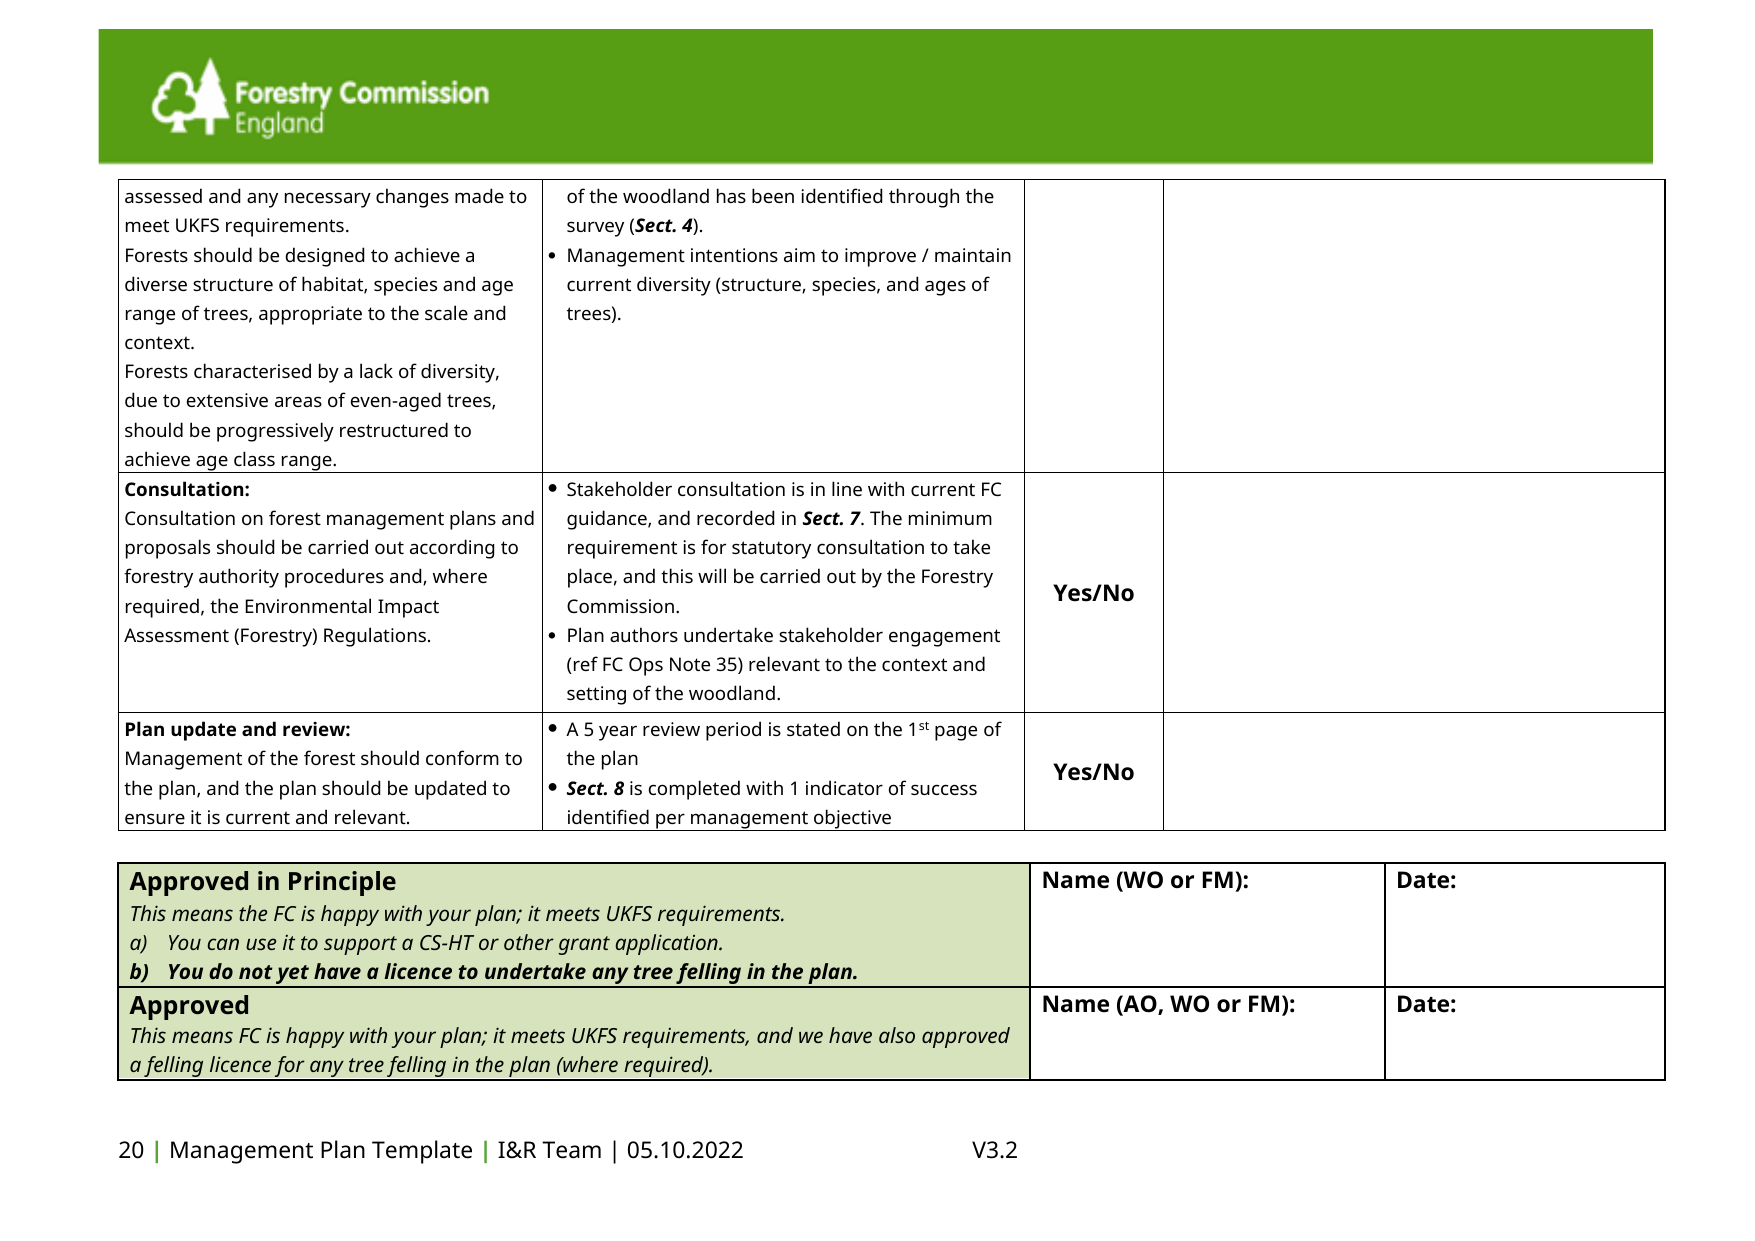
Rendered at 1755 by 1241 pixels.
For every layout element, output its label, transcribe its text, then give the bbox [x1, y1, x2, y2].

table_cell assessed and any necessary changes made to meet UKFS requirements. Forests should be designed to achieve a diverse structure of habitat, species and age range of trees, appropriate to the scale and context. Forests characterised by a lack of diversity, due to extensive areas of even-aged trees, should be progressively restructured to achieve age class range. [119, 180, 542, 472]
table_cell Approved This means FC is happy with your plan; it meets UKFS requirements, and we have also approved a felling licence for any tree felling in the plan (where required). [119, 988, 1029, 1078]
table_cell A 5 year review period is stated on the 1st page of the plan Sect. 8 is completed with 1 indicator of success identified per management objective [543, 713, 1024, 829]
table_header Approved in Principle This means the FC is happy with your plan; it meets UKFS requirements. You can use it to support a CS-HT or other grant application. You do not yet have a licence to undertake any tree felling in the plan. [119, 864, 1029, 986]
table_header Name (WO or FM): [1031, 864, 1384, 986]
table_cell Plan update and review: Management of the forest should conform to the plan, and the plan should be updated to ensure it is current and relevant. [119, 713, 542, 829]
table_cell [1164, 473, 1664, 712]
table_cell [1164, 180, 1664, 472]
table_cell Yes/No [1025, 473, 1163, 712]
table_cell Name (AO, WO or FM): [1031, 988, 1384, 1078]
table_cell Date: [1386, 988, 1664, 1078]
table_cell [1164, 713, 1664, 829]
table_cell Yes/No [1025, 713, 1163, 829]
table_cell [1025, 180, 1163, 472]
table_cell Stakeholder consultation is in line with current FC guidance, and recorded in Sect. 7. The minimum requirement is for statutory consultation to take place, and this will be carried out by the Forestry Commission. Plan authors undertake stakeholder engagement (ref FC Ops Note 35) relevant to the context and setting of the woodland. [543, 473, 1024, 712]
table_cell Consultation: Consultation on forest management plans and proposals should be carried out according to forestry authority procedures and, where required, the Environmental Impact Assessment (Forestry) Regulations. [119, 473, 542, 712]
table_header Date: [1386, 864, 1664, 986]
table_cell of the woodland has been identified through the survey (Sect. 4). Management intentions aim to improve / maintain current diversity (structure, species, and ages of trees). [543, 180, 1024, 472]
